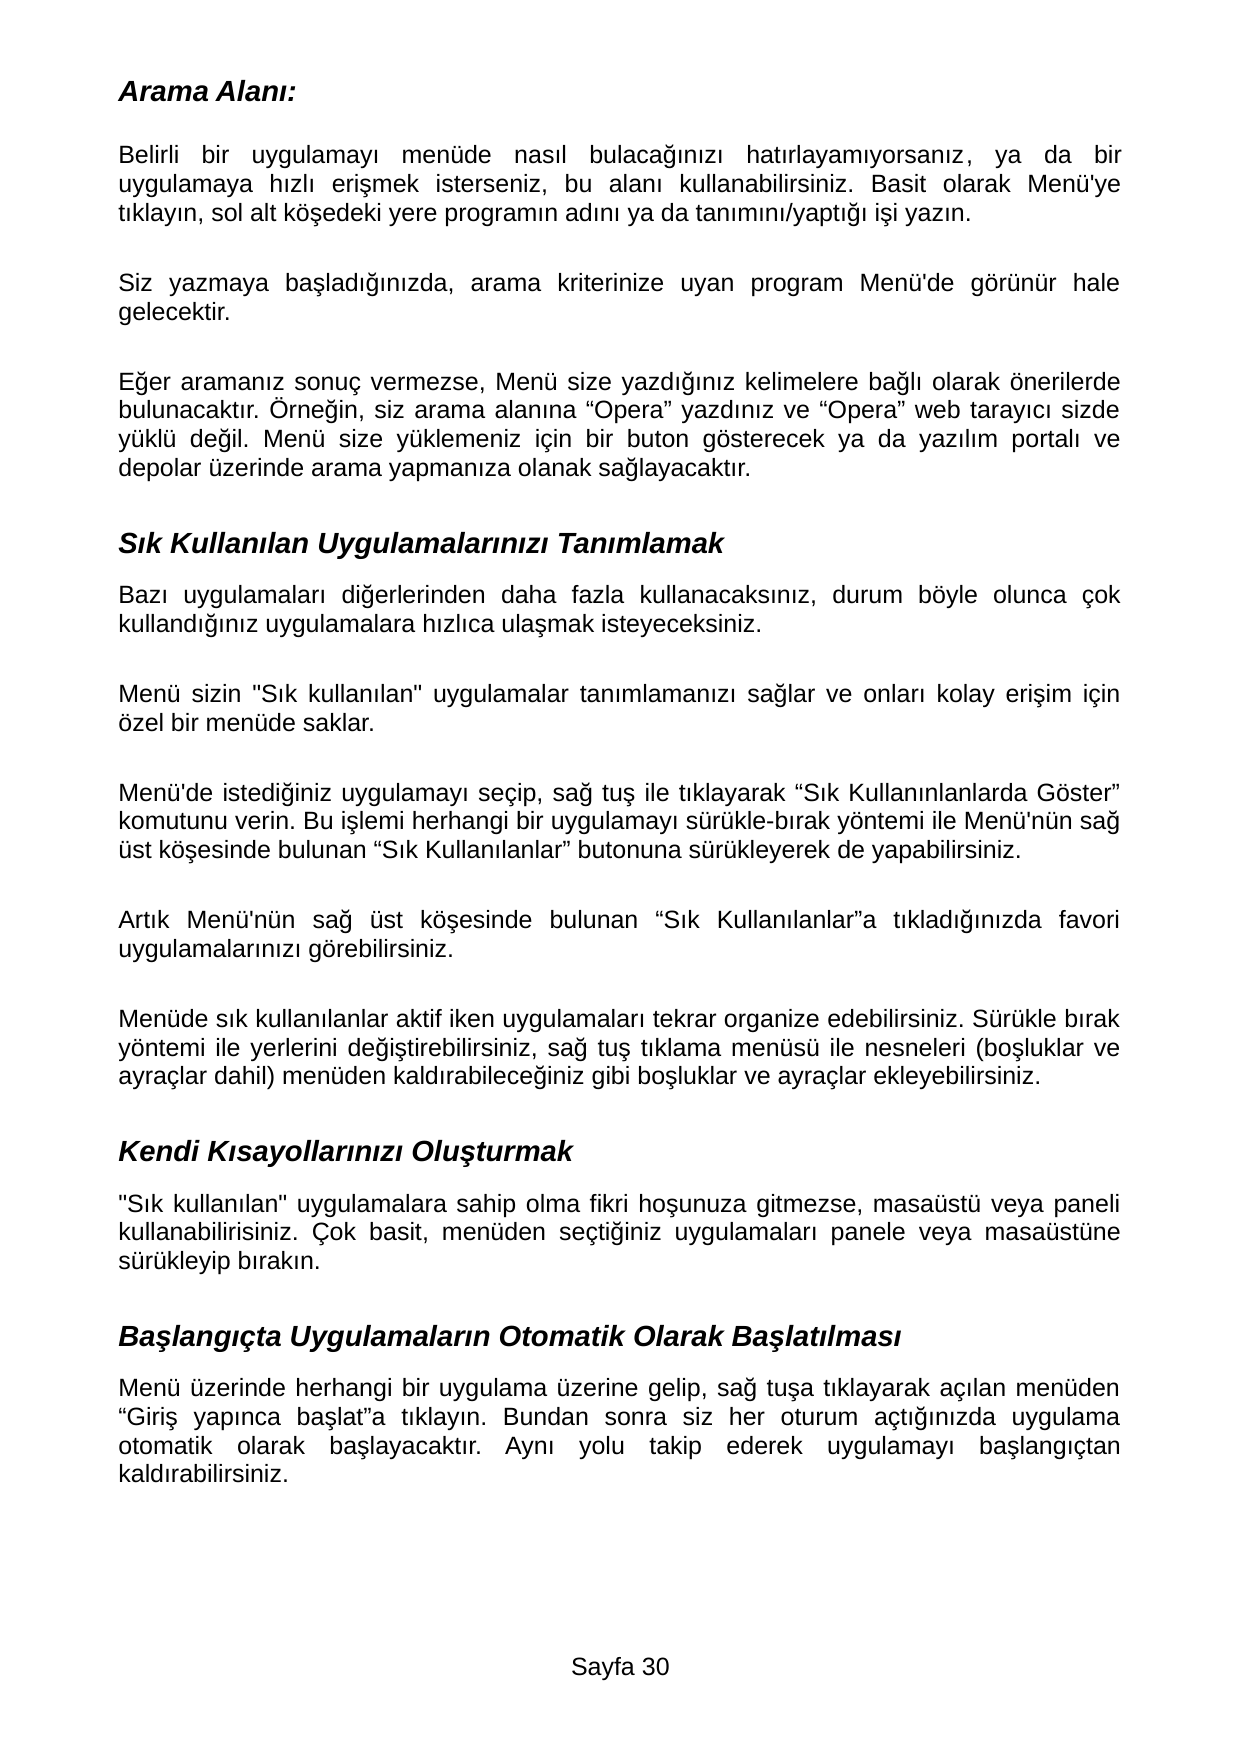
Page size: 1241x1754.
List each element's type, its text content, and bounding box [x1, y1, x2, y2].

text Eğer aramanız sonuç vermezse, Menü size yazdığınız kelimelere bağlı olarak önerilerde bulunacaktır. Örneğin, siz arama alanına “Opera” yazdınız ve “Opera” web tarayıcı sizde yüklü değil. Menü size yüklemeniz için bir buton gösterecek ya da yazılım portalı ve depolar üzerinde arama yapmanıza olanak sağlayacaktır. [118, 367, 1122, 482]
text Menü sizin "Sık kullanılan" uygulamalar tanımlamanızı sağlar ve onları kolay erişim için özel bir menüde saklar. [118, 679, 1122, 736]
subtitle Başlangıçta Uygulamaların Otomatik Olarak Başlatılması [118, 1319, 1122, 1353]
text Menü üzerinde herhangi bir uygulama üzerine gelip, sağ tuşa tıklayarak açılan menüden “Giriş yapınca başlat”a tıklayın. Bundan sonra siz her oturum açtığınızda uygulama otomatik olarak başlayacaktır. Aynı yolu takip ederek uygulamayı başlangıçtan kaldırabilirsiniz. [118, 1373, 1122, 1488]
text "Sık kullanılan" uygulamalara sahip olma fikri hoşunuza gitmezse, masaüstü veya paneli kullanabilirisiniz. Çok basit, menüden seçtiğiniz uygulamaları panele veya masaüstüne sürükleyip bırakın. [118, 1188, 1122, 1275]
text Belirli bir uygulamayı menüde nasıl bulacağınızı hatırlayamıyorsanız, ya da bir uygulamaya hızlı erişmek isterseniz, bu alanı kullanabilirsiniz. Basit olarak Menü'ye tıklayın, sol alt köşedeki yere programın adını ya da tanımını/yaptığı işi yazın. [118, 140, 1122, 227]
text Artık Menü'nün sağ üst köşesinde bulunan “Sık Kullanılanlar”a tıkladığınızda favori uygulamalarınızı görebilirsiniz. [118, 905, 1122, 963]
text Siz yazmaya başladığınızda, arama kriterinize uyan program Menü'de görünür hale gelecektir. [118, 268, 1122, 325]
text Menü'de istediğiniz uygulamayı seçip, sağ tuş ile tıklayarak “Sık Kullanınlanlarda Göster” komutunu verin. Bu işlemi herhangi bir uygulamayı sürükle-bırak yöntemi ile Menü'nün sağ üst köşesinde bulunan “Sık Kullanılanlar” butonuna sürükleyerek de yapabilirsiniz. [118, 778, 1122, 864]
text Menüde sık kullanılanlar aktif iken uygulamaları tekrar organize edebilirsiniz. Sürükle bırak yöntemi ile yerlerini değiştirebilirsiniz, sağ tuş tıklama menüsü ile nesneleri (boşluklar ve ayraçlar dahil) menüden kaldırabileceğiniz gibi boşluklar ve ayraçlar ekleyebilirsiniz. [118, 1004, 1122, 1090]
text Bazı uygulamaları diğerlerinden daha fazla kullanacaksınız, durum böyle olunca çok kullandığınız uygulamalara hızlıca ulaşmak isteyeceksiniz. [118, 580, 1122, 638]
subtitle Kendi Kısayollarınızı Oluşturmak [118, 1134, 1122, 1168]
subtitle Sık Kullanılan Uygulamalarınızı Tanımlamak [118, 526, 1122, 559]
subtitle Arama Alanı: [118, 74, 1122, 107]
